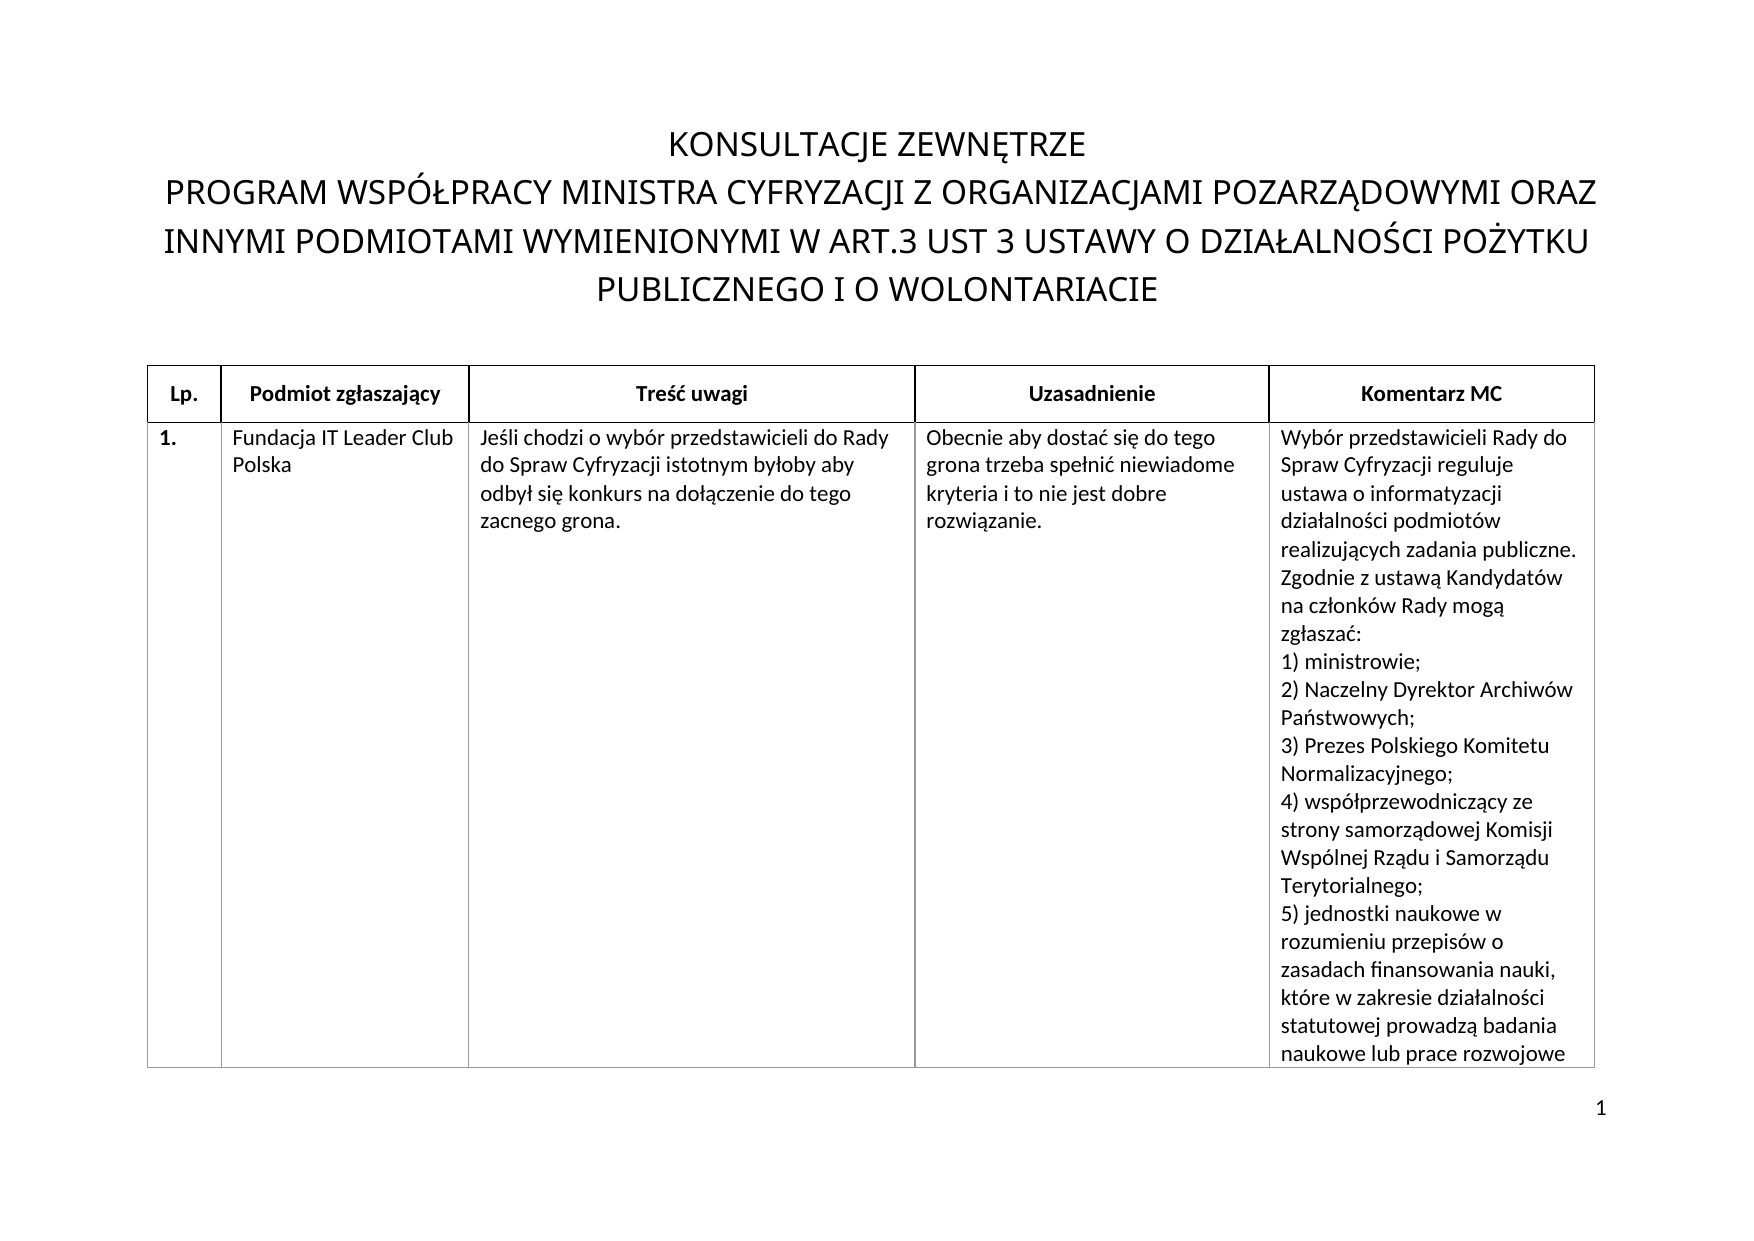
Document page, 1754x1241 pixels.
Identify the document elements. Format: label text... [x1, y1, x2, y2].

table_header Podmiot zgłaszający [222, 366, 468, 422]
table_cell Fundacja IT Leader Club Polska [222, 423, 468, 1067]
table_cell Obecnie aby dostać się do tego grona trzeba spełnić niewiadome kryteria i to nie jest dobre rozwiązanie. [916, 423, 1269, 1067]
table_header Lp. [148, 366, 220, 422]
table_cell 1. [148, 423, 221, 1067]
table_header Komentarz MC [1270, 366, 1594, 422]
table_cell Wybór przedstawicieli Rady do Spraw Cyfryzacji reguluje ustawa o informatyzacji działalności podmiotów realizujących zadania publiczne. Zgodnie z ustawą Kandydatów na członków Rady mogą zgłaszać: 1) ministrowie; 2) Naczelny Dyrektor Archiwów Państwowych; 3) Prezes Polskiego Komitetu Normalizacyjnego; 4) współprzewodniczący ze strony samorządowej Komisji Wspólnej Rządu i Samorządu Terytorialnego; 5) jednostki naukowe w rozumieniu przepisów o zasadach finansowania nauki, które w zakresie działalności statutowej prowadzą badania naukowe lub prace rozwojowe [1270, 423, 1594, 1067]
subtitle KONSULTACJE ZEWNĘTRZE PROGRAM WSPÓŁPRACY MINISTRA CYFRYZACJI Z ORGANIZACJAMI POZARZĄDOWYMI ORAZ INNYMI PODMIOTAMI WYMIENIONYMI W ART.3 UST 3 USTAWY O DZIAŁALNOŚCI POŻYTKU PUBLICZNEGO I O WOLONTARIACIE [148, 120, 1606, 311]
table_cell Jeśli chodzi o wybór przedstawicieli do Rady do Spraw Cyfryzacji istotnym byłoby aby odbył się konkurs na dołączenie do tego zacnego grona. [469, 423, 914, 1067]
table_header Treść uwagi [470, 366, 914, 422]
table_header Uzasadnienie [916, 366, 1268, 422]
